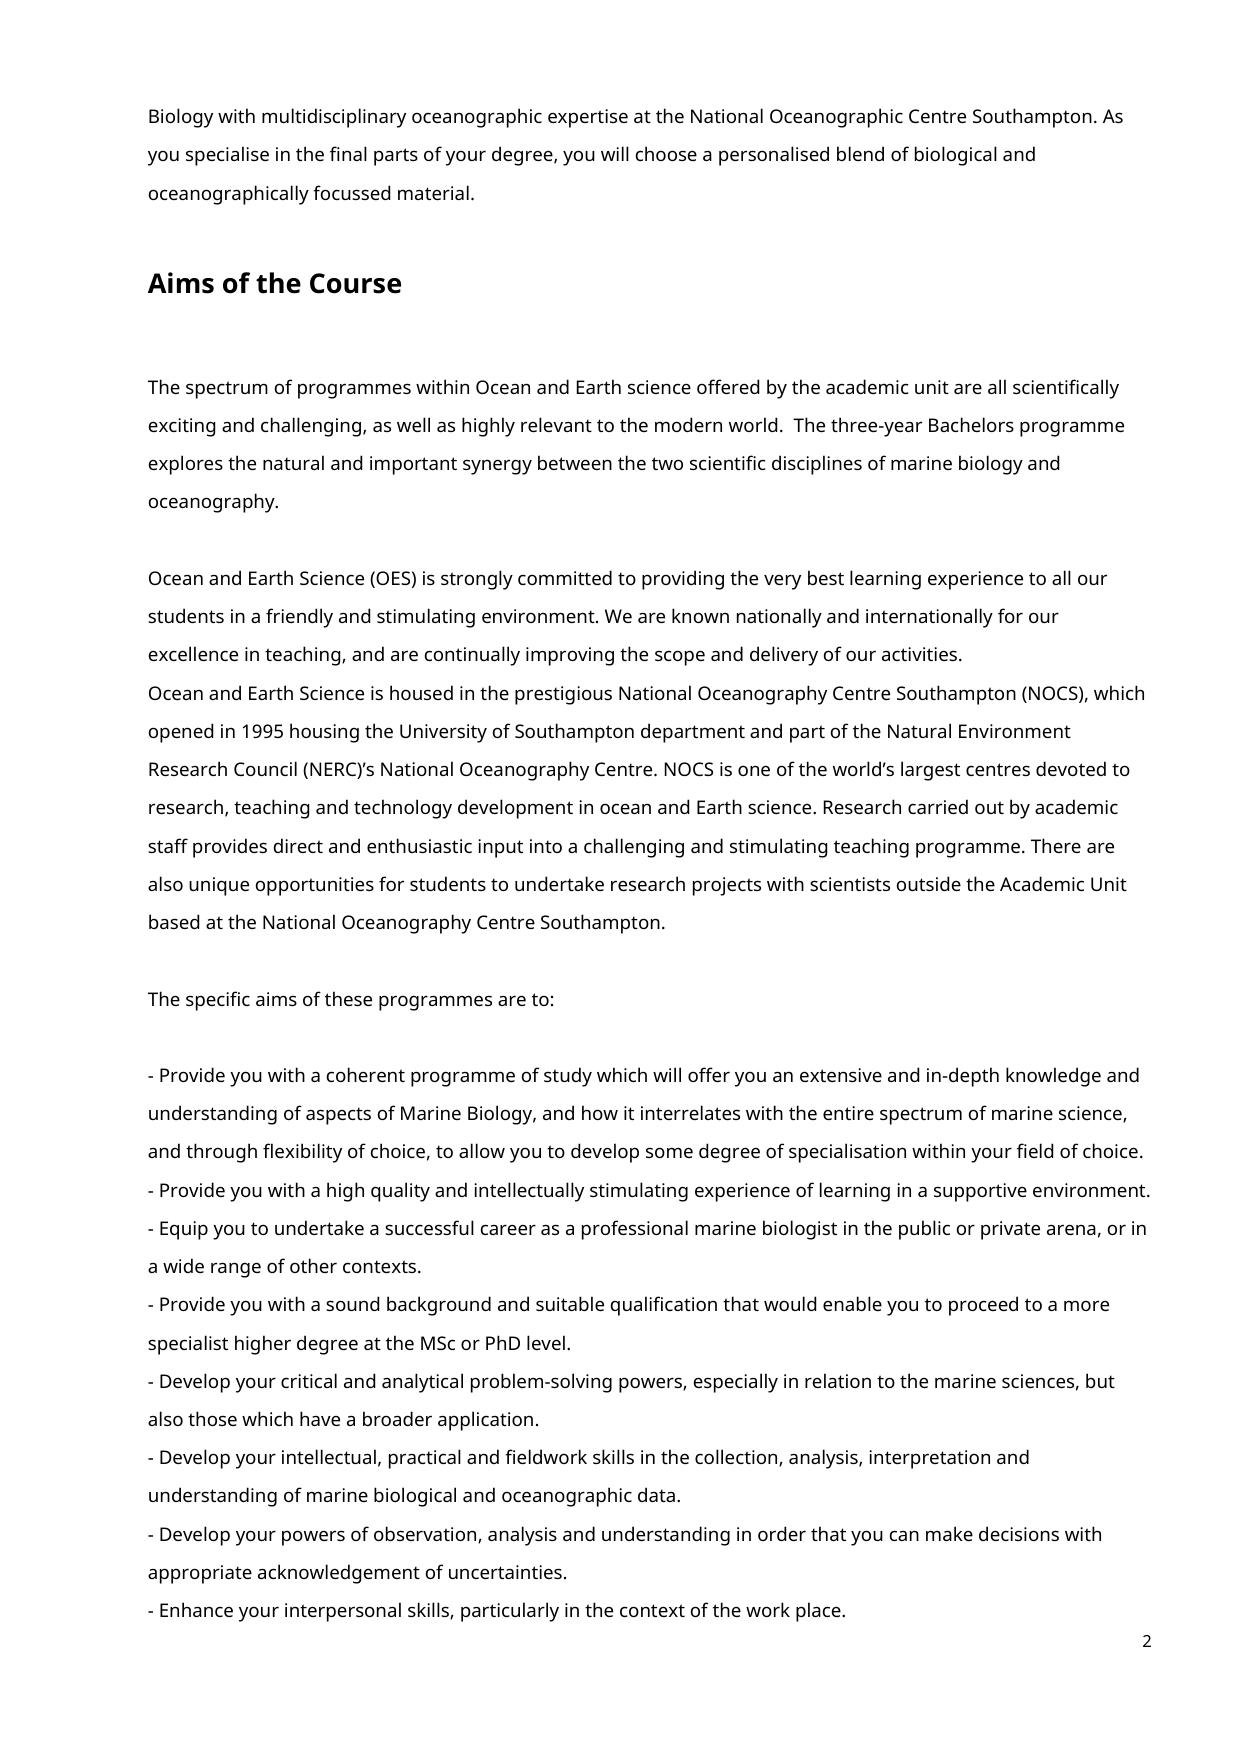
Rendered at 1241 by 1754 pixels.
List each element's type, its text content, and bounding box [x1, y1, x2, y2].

subtitle Aims of the Course [148, 265, 1152, 302]
text The spectrum of programmes within Ocean and Earth science offered by the academic unit are all scientifically exciting and challenging, as well as highly relevant to the modern world. The three-year Bachelors programme explores the natural and important synergy between the two scientific disciplines of marine biology and oceanography. Ocean and Earth Science (OES) is strongly committed to providing the very best learning experience to all our students in a friendly and stimulating environment. We are known nationally and internationally for our excellence in teaching, and are continually improving the scope and delivery of our activities. Ocean and Earth Science is housed in the prestigious National Oceanography Centre Southampton (NOCS), which opened in 1995 housing the University of Southampton department and part of the Natural Environment Research Council (NERC)’s National Oceanography Centre. NOCS is one of the world’s largest centres devoted to research, teaching and technology development in ocean and Earth science. Research carried out by academic staff provides direct and enthusiastic input into a challenging and stimulating teaching programme. There are also unique opportunities for students to undertake research projects with scientists outside the Academic Unit based at the National Oceanography Centre Southampton. The specific aims of these programmes are to: - Provide you with a coherent programme of study which will offer you an extensive and in-depth knowledge and understanding of aspects of Marine Biology, and how it interrelates with the entire spectrum of marine science, and through flexibility of choice, to allow you to develop some degree of specialisation within your field of choice. - Provide you with a high quality and intellectually stimulating experience of learning in a supportive environment. - Equip you to undertake a successful career as a professional marine biologist in the public or private arena, or in a wide range of other contexts. - Provide you with a sound background and suitable qualification that would enable you to proceed to a more specialist higher degree at the MSc or PhD level. - Develop your critical and analytical problem-solving powers, especially in relation to the marine sciences, but also those which have a broader application. - Develop your intellectual, practical and fieldwork skills in the collection, analysis, interpretation and understanding of marine biological and oceanographic data. - Develop your powers of observation, analysis and understanding in order that you can make decisions with appropriate acknowledgement of uncertainties. - Enhance your interpersonal skills, particularly in the context of the work place. [148, 374, 1152, 1623]
text Biology with multidisciplinary oceanographic expertise at the National Oceanographic Centre Southampton. As you specialise in the final parts of your degree, you will choose a personalised blend of biological and oceanographically focussed material. [148, 103, 1145, 205]
